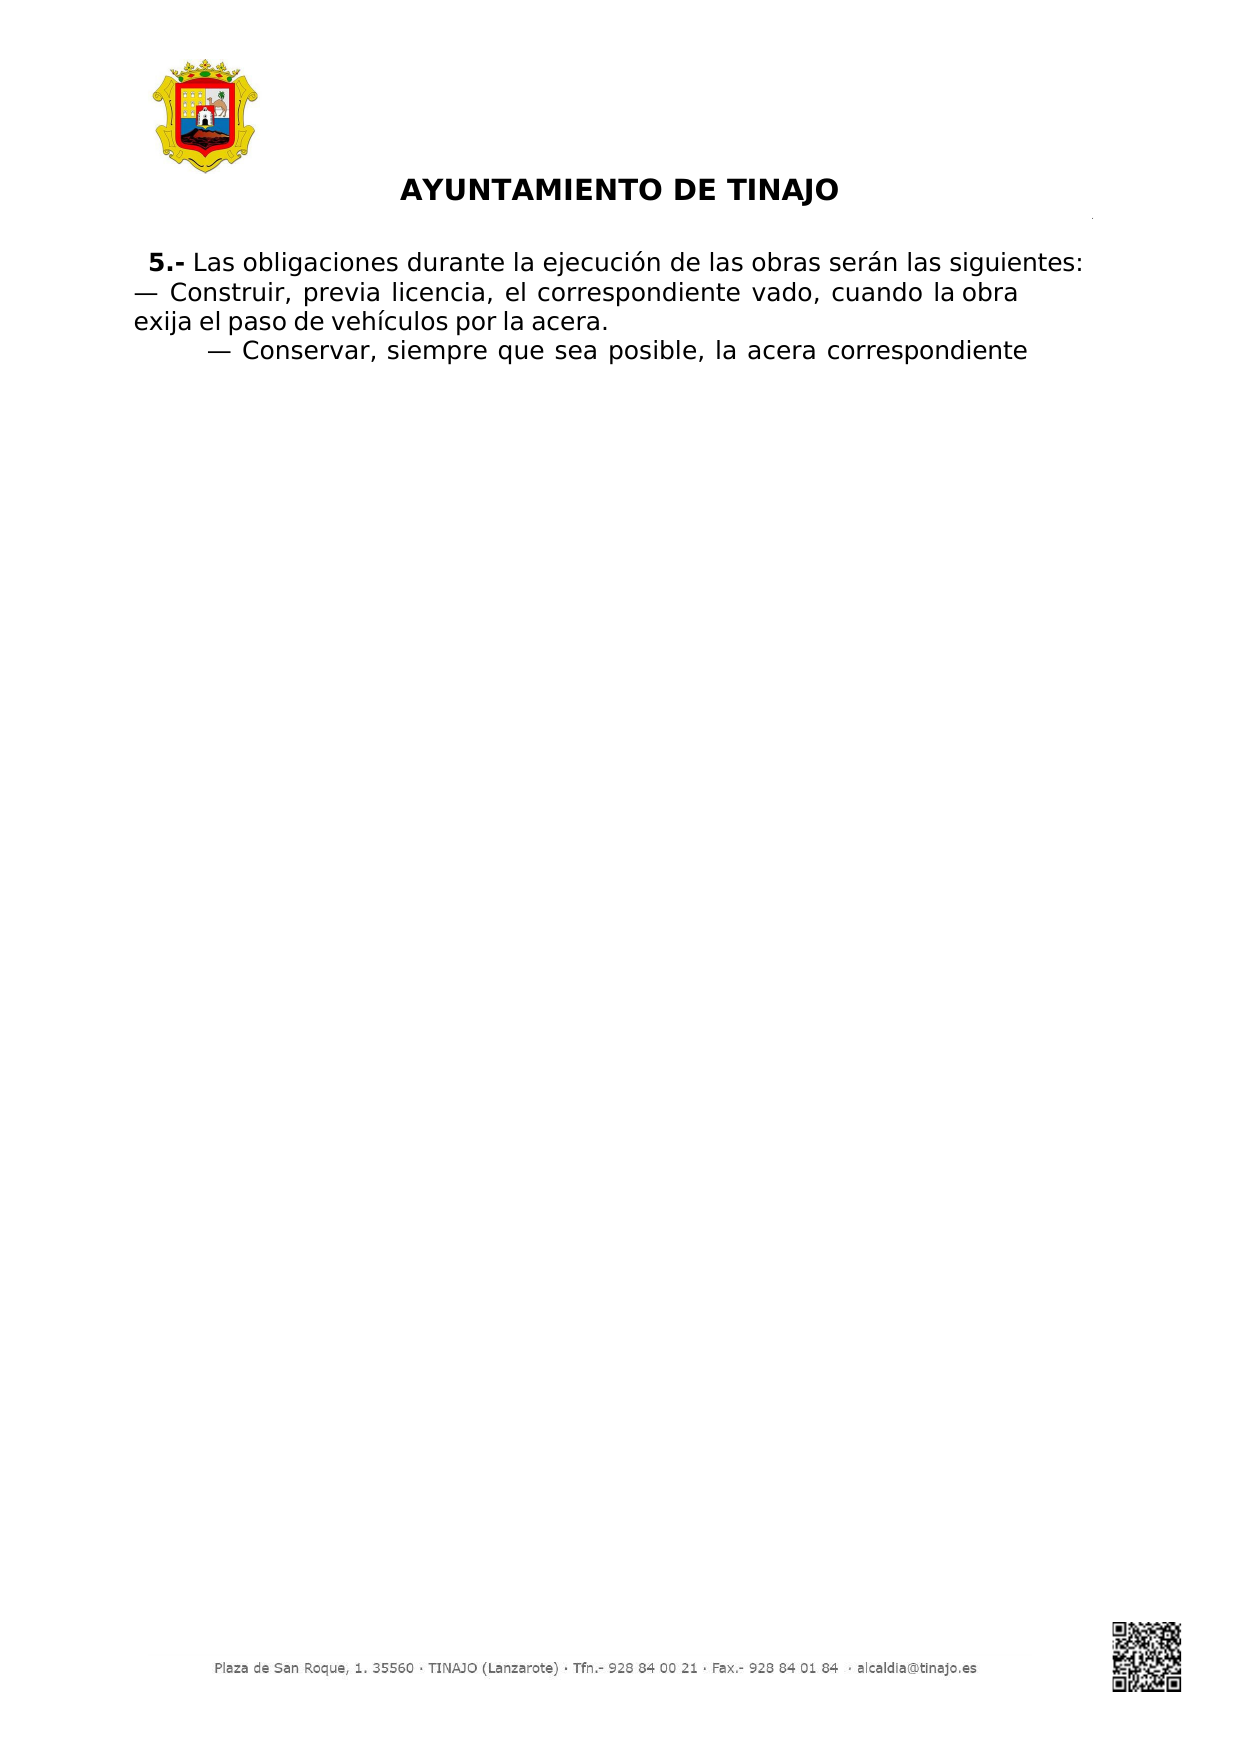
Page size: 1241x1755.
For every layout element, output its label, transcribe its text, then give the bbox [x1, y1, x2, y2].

text 5.- Las obligaciones durante la ejecución de las obras serán las siguientes: [148, 248, 1116, 277]
list Conservar, siempre que sea posible, la acera correspondiente [207, 336, 1116, 366]
list Construir, previa licencia, el correspondiente vado, cuando la obra exija el paso de vehículos por la acera. [133, 278, 1033, 336]
